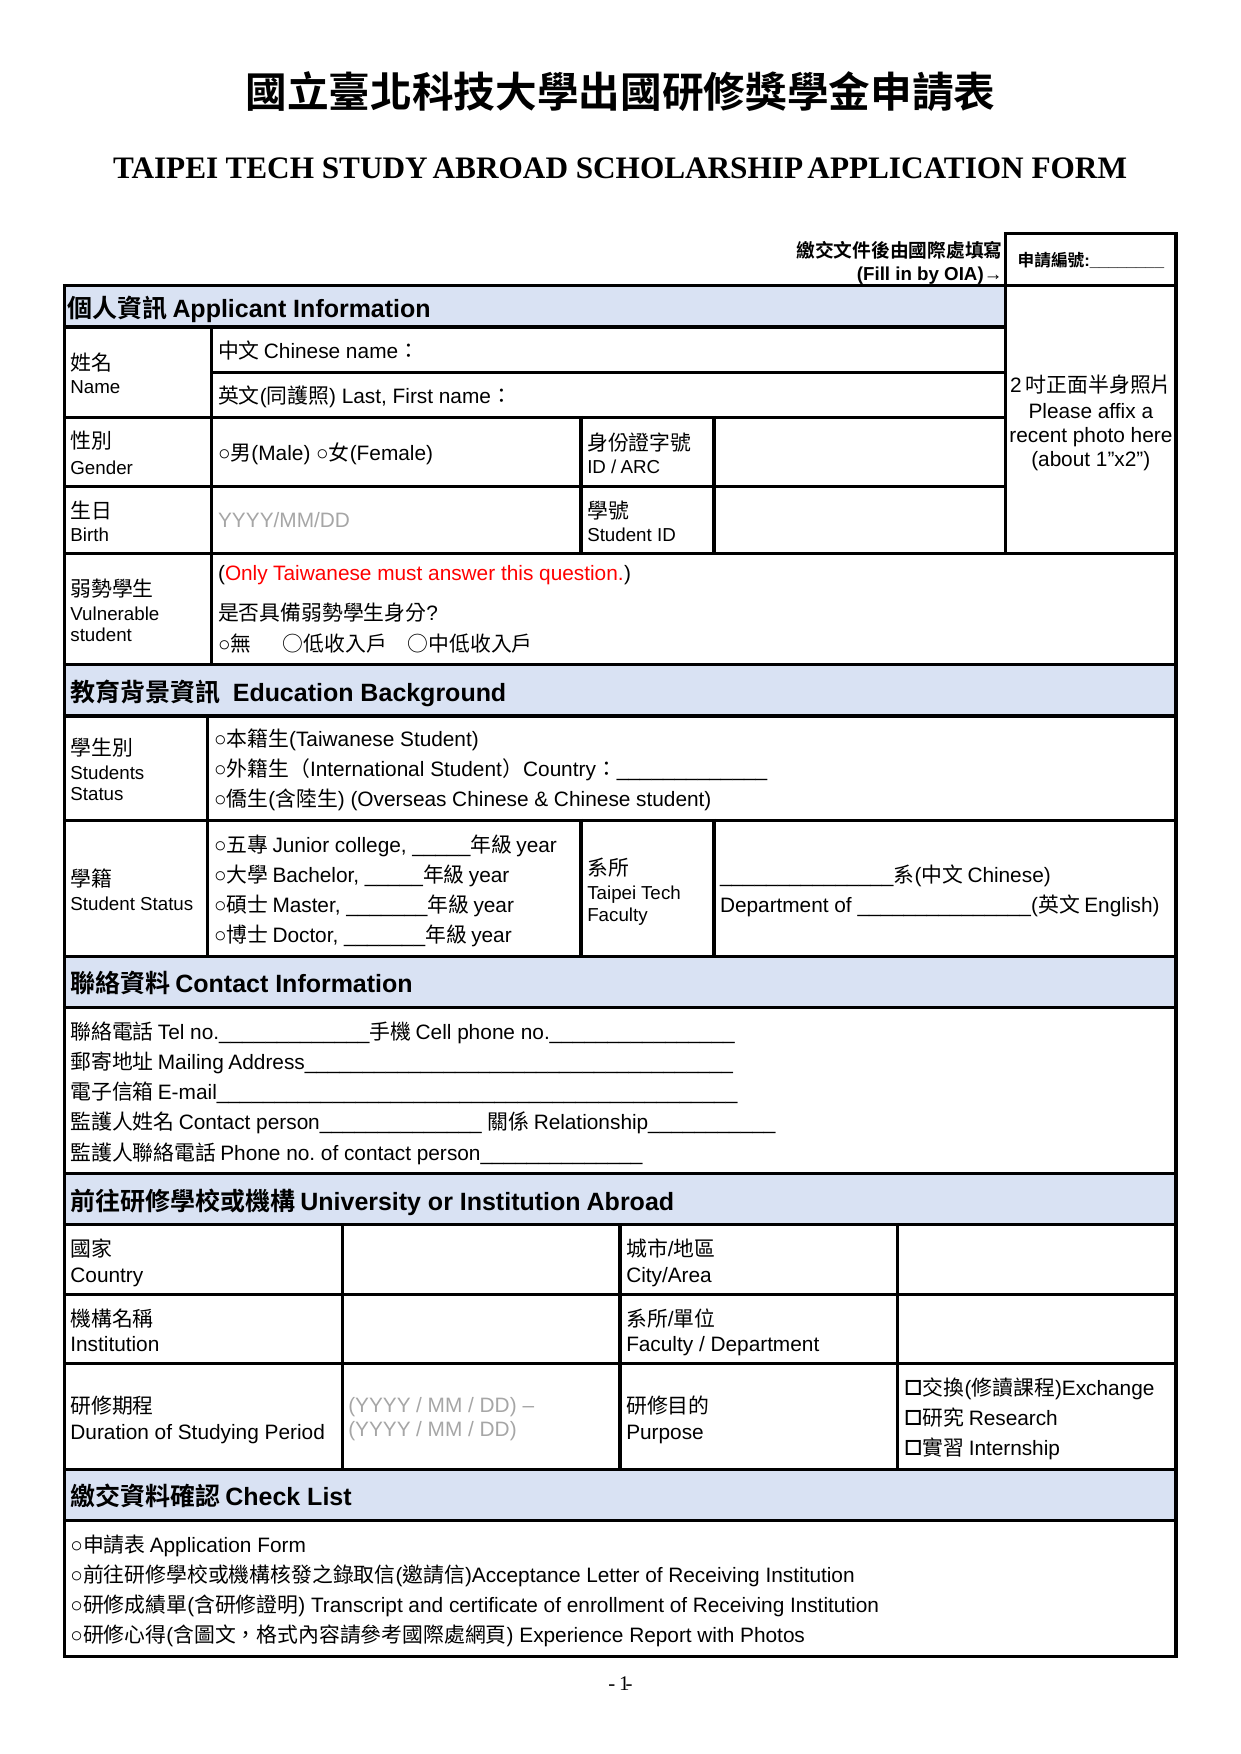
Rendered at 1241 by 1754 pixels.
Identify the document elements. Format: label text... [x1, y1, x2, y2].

table_cell 教育背景資訊 Education Background [66, 666, 1174, 714]
table_cell (Only Taiwanese must answer this question.) 是否具備弱勢學生身分? ○無 ○低收入戶 ○中低收入戶 [213, 555, 1174, 663]
table_cell ○男(Male) ○女(Female) [213, 419, 579, 485]
table_cell 系所 Taipei Tech Faculty [583, 822, 712, 955]
table_cell 2吋正面半身照片 Please affix a recent photo here (about 1”x2”) [1007, 287, 1174, 552]
table_cell 機構名稱 Institution [66, 1296, 341, 1362]
table_cell 姓名 Name [66, 329, 210, 416]
table_cell 聯絡電話Tel no._____________手機Cell phone no.________________ 郵寄地址Mailing Address_____________________________________ 電子信箱E-mail_____________________________________________ 監護人姓名Contact person______________ 關係Relationship___________ 監護人聯絡電話Phone no. of contact person______________ [66, 1009, 1174, 1172]
table_cell ○本籍生(Taiwanese Student) ○外籍生（International Student）Country：_____________ ○僑生(含陸生) (Overseas Chinese & Chinese student) [209, 718, 1174, 819]
table_cell ○申請表Application Form ○前往研修學校或機構核發之錄取信(邀請信)Acceptance Letter of Receiving Institution ○研修成績單(含研修證明) Transcript and certificate of enrollment of Receiving Institution ○研修心得(含圖文，格式內容請參考國際處網頁) Experience Report with Photos [66, 1522, 1174, 1655]
text TAIPEI TECH STUDY ABROAD SCHOLARSHIP APPLICATION FORM [75, 149, 1165, 185]
table_cell 英文(同護照) Last, First name： [213, 374, 1004, 416]
table_cell [344, 1226, 618, 1293]
table_cell 城市/地區 City/Area [622, 1226, 896, 1293]
table_cell YYYY/MM/DD [213, 488, 579, 552]
table_cell 學籍 Student Status [66, 822, 206, 955]
table_cell (YYYY / MM / DD) – (YYYY / MM / DD) [344, 1365, 618, 1468]
table_header 申請編號:________ [1007, 235, 1174, 284]
table_cell 生日 Birth [66, 488, 210, 552]
table_cell [344, 1296, 618, 1362]
table_cell 個人資訊Applicant Information [66, 287, 1004, 325]
table_cell 研修目的 Purpose [622, 1365, 896, 1468]
table_cell 交換(修讀課程)Exchange 研究Research 實習Internship [899, 1365, 1174, 1468]
table_cell 性別 Gender [66, 419, 210, 485]
table_cell 研修期程 Duration of Studying Period [66, 1365, 341, 1468]
table_cell 中文Chinese name： [213, 329, 1004, 371]
table_header 繳交文件後由國際處填寫 (Fill in by OIA)→ [64, 232, 1004, 284]
table_cell 聯絡資料Contact Information [66, 958, 1174, 1006]
table_cell _______________系(中文Chinese) Department of _______________(英文English) [716, 822, 1174, 955]
table_cell [716, 488, 1004, 552]
text 國立臺北科技大學出國研修獎學金申請表 [75, 59, 1165, 119]
table_cell 繳交資料確認Check List [66, 1471, 1174, 1519]
table_cell [899, 1226, 1174, 1293]
table_cell [716, 419, 1004, 485]
table_cell 國家 Country [66, 1226, 341, 1293]
table_cell 前往研修學校或機構University or Institution Abroad [66, 1175, 1174, 1223]
table_cell 身份證字號 ID / ARC [583, 419, 712, 485]
table_cell 系所/單位 Faculty / Department [622, 1296, 896, 1362]
table_cell 學生別 Students Status [66, 718, 206, 819]
table_cell ○五專Junior college, _____年級year ○大學Bachelor, _____年級year ○碩士Master, _______年級year ○博士Doctor, _______年級year [209, 822, 579, 955]
table_cell 學號 Student ID [583, 488, 712, 552]
table_cell 弱勢學生 Vulnerable student [66, 555, 210, 663]
table_cell [899, 1296, 1174, 1362]
